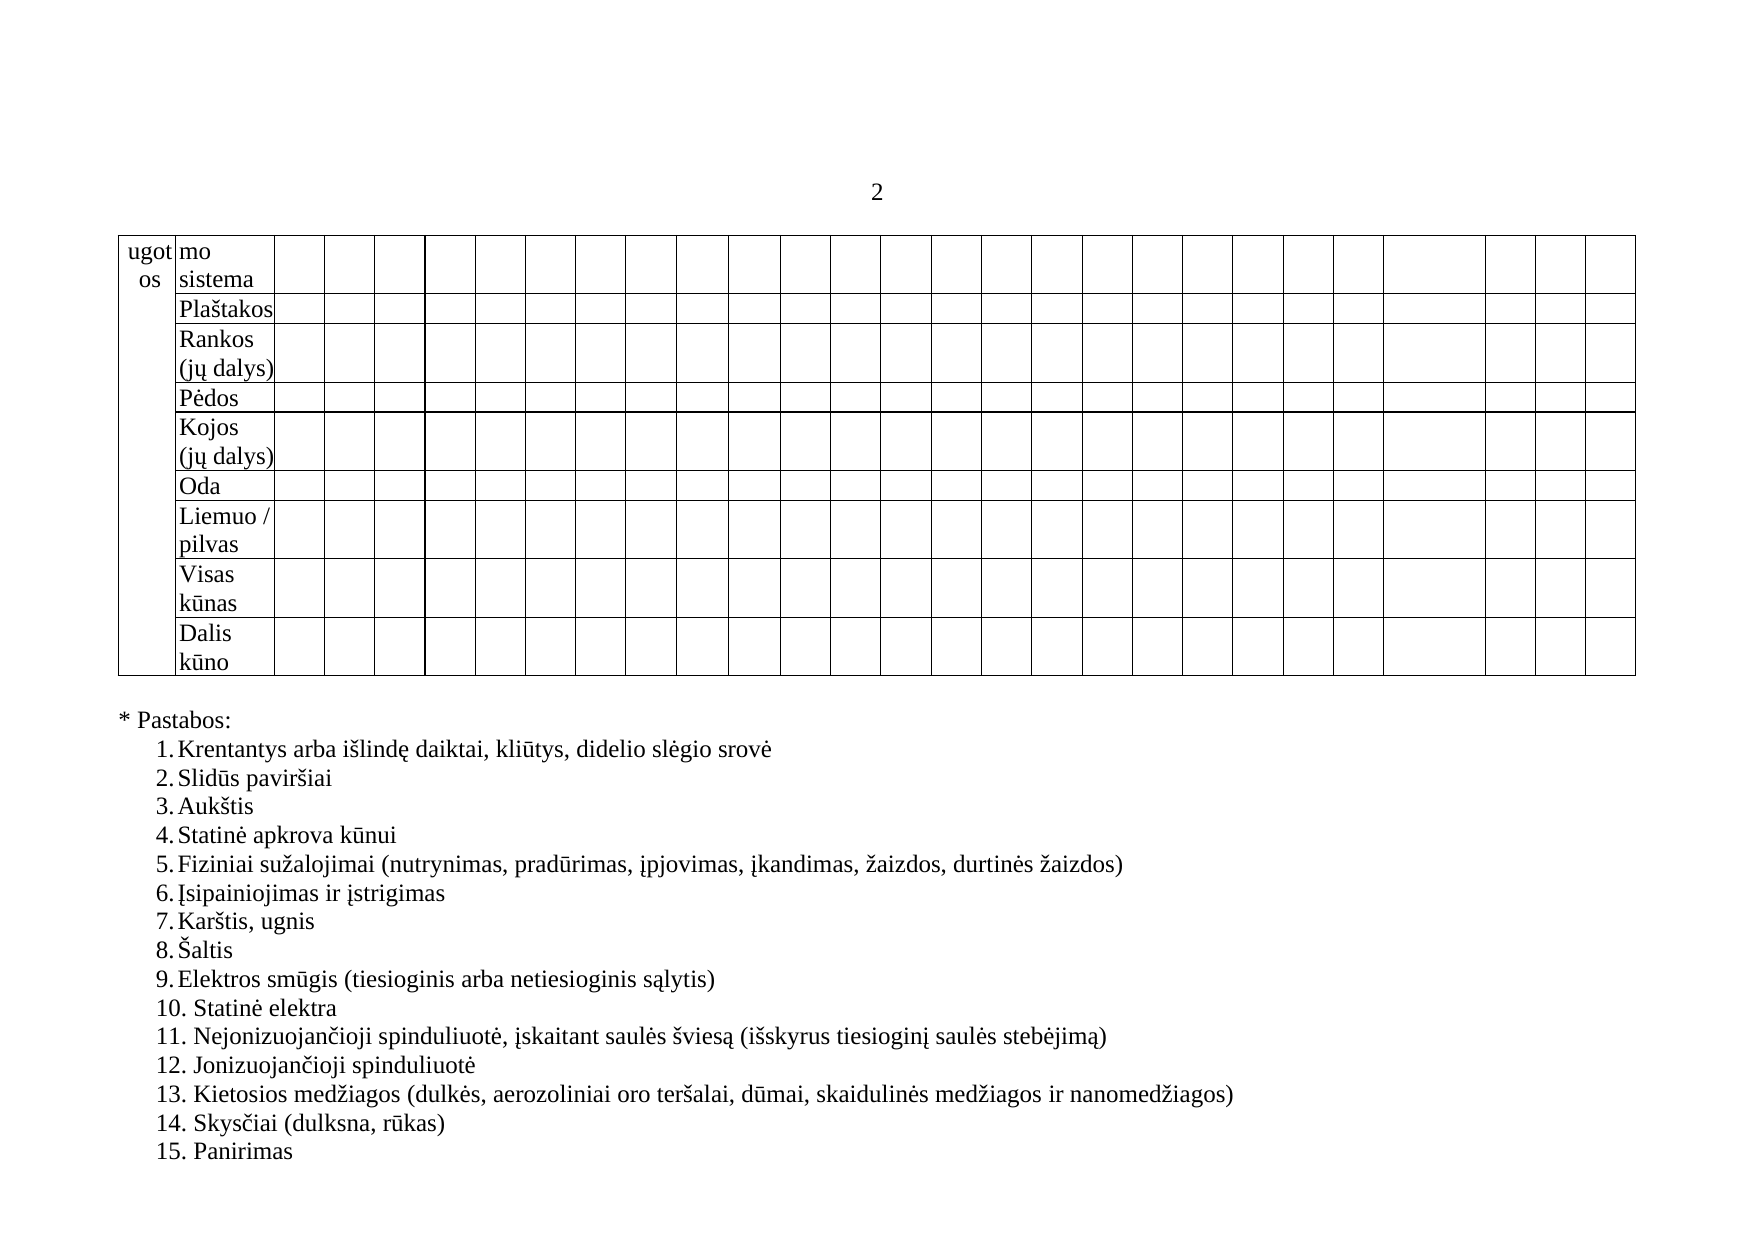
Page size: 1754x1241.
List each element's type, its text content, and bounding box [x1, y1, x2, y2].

table_cell [831, 559, 880, 617]
table_cell [626, 236, 676, 293]
table_cell Rankos (jų dalys) [176, 324, 274, 382]
table_cell [831, 383, 880, 411]
table_cell [1183, 413, 1232, 470]
table_cell [526, 471, 575, 500]
table_cell [275, 559, 324, 617]
table_cell [526, 383, 575, 411]
table_cell [677, 324, 728, 382]
table_cell [1384, 383, 1485, 411]
table_cell [476, 294, 525, 323]
table_cell [1133, 559, 1182, 617]
table_cell [729, 324, 780, 382]
table_cell [576, 236, 625, 293]
table_cell [1536, 618, 1585, 675]
table_cell [325, 618, 374, 675]
table_cell [831, 236, 880, 293]
table_cell [1133, 471, 1182, 500]
table_cell [275, 383, 324, 411]
table_cell [677, 236, 728, 293]
table_cell [932, 294, 981, 323]
table_cell [1586, 236, 1635, 293]
table_cell [476, 471, 525, 500]
table_cell [982, 294, 1031, 323]
table_cell [275, 501, 324, 558]
table_cell [1133, 413, 1182, 470]
table_cell [375, 236, 424, 293]
table_cell [1133, 236, 1182, 293]
table_cell [426, 618, 475, 675]
table_cell [831, 501, 880, 558]
table_cell Dalis kūno [176, 618, 274, 675]
table_cell [626, 294, 676, 323]
table_cell [576, 471, 625, 500]
table_cell [325, 383, 374, 411]
table_cell [1183, 383, 1232, 411]
table_cell [1284, 383, 1333, 411]
table_cell [1586, 501, 1635, 558]
table_cell Pėdos [176, 383, 274, 411]
table_cell [1083, 618, 1132, 675]
table_cell [1284, 501, 1333, 558]
table_cell [781, 413, 830, 470]
text 9. Elektros smūgis (tiesioginis arba netiesioginis sąlytis) [156, 964, 1636, 993]
table_cell [526, 413, 575, 470]
table_cell [375, 294, 424, 323]
table_cell [932, 471, 981, 500]
table_cell [1183, 501, 1232, 558]
table_cell [831, 294, 880, 323]
table_cell [325, 471, 374, 500]
table_cell [982, 501, 1031, 558]
table_cell [982, 618, 1031, 675]
table_cell Visas kūnas [176, 559, 274, 617]
table_cell [677, 294, 728, 323]
table_cell [1486, 501, 1535, 558]
table_cell [932, 413, 981, 470]
text 3. Aukštis [156, 791, 1636, 820]
table_cell [1183, 236, 1232, 293]
table_cell [1083, 324, 1132, 382]
table_cell [1284, 559, 1333, 617]
table_cell [781, 471, 830, 500]
table_cell [982, 324, 1031, 382]
table_cell [1586, 383, 1635, 411]
table_cell [932, 236, 981, 293]
table_cell [325, 501, 374, 558]
table_cell [626, 413, 676, 470]
table_cell [982, 559, 1031, 617]
table_cell [426, 324, 475, 382]
table_cell [1233, 501, 1283, 558]
table_cell Liemuo / pilvas [176, 501, 274, 558]
table_cell [576, 324, 625, 382]
table_cell [729, 618, 780, 675]
table_cell [1334, 559, 1383, 617]
table_cell [1334, 501, 1383, 558]
text 8. Šaltis [156, 935, 1636, 964]
table_cell [1536, 471, 1585, 500]
table_cell [1032, 559, 1082, 617]
table_cell [1334, 383, 1383, 411]
table_cell [1083, 559, 1132, 617]
table_cell [1183, 559, 1232, 617]
table_cell [781, 324, 830, 382]
table_cell [1183, 324, 1232, 382]
text 7. Karštis, ugnis [156, 906, 1636, 935]
table_cell [1486, 383, 1535, 411]
text 11. Nejonizuojančioji spinduliuotė, įskaitant saulės šviesą (išskyrus tiesioginį saulės stebėjimą) [156, 1021, 1636, 1050]
table_cell [677, 383, 728, 411]
table_cell [1536, 559, 1585, 617]
table_cell [1586, 559, 1635, 617]
table_cell [677, 501, 728, 558]
table_cell [626, 324, 676, 382]
table_cell [526, 324, 575, 382]
table_cell [1032, 501, 1082, 558]
table_cell [1083, 383, 1132, 411]
table_cell [275, 324, 324, 382]
table_cell [781, 236, 830, 293]
table_cell [1486, 471, 1535, 500]
table_cell [1032, 294, 1082, 323]
table_cell [729, 501, 780, 558]
table_cell [1284, 618, 1333, 675]
table_cell [1284, 294, 1333, 323]
table_cell [1536, 236, 1585, 293]
text 1. Krentantys arba išlindę daiktai, kliūtys, didelio slėgio srovė [156, 734, 1636, 763]
table_cell [626, 383, 676, 411]
text 15. Panirimas [156, 1136, 1636, 1165]
table_cell [1384, 236, 1485, 293]
table_cell [476, 559, 525, 617]
table_cell [1233, 294, 1283, 323]
table_cell [1486, 413, 1535, 470]
text 6. Įsipainiojimas ir įstrigimas [156, 878, 1636, 906]
table_cell [426, 413, 475, 470]
table_cell [1384, 501, 1485, 558]
table_cell Kojos (jų dalys) [176, 413, 274, 470]
table_cell [426, 236, 475, 293]
table_cell [1133, 501, 1182, 558]
table_cell [781, 383, 830, 411]
table_cell [982, 383, 1031, 411]
table_cell [526, 618, 575, 675]
table_cell [526, 294, 575, 323]
table_cell [1334, 618, 1383, 675]
table_cell [1586, 413, 1635, 470]
table_cell [1133, 324, 1182, 382]
table_cell [325, 559, 374, 617]
table_cell [426, 501, 475, 558]
table_cell [932, 501, 981, 558]
table_cell [1284, 324, 1333, 382]
table_cell [526, 236, 575, 293]
table_cell [375, 324, 424, 382]
table_cell [729, 559, 780, 617]
table_cell [781, 559, 830, 617]
table_cell [526, 501, 575, 558]
table_cell [426, 471, 475, 500]
table_cell [677, 618, 728, 675]
table_cell [526, 559, 575, 617]
table_cell [982, 471, 1031, 500]
table_cell [881, 618, 931, 675]
table_cell [1032, 471, 1082, 500]
table_cell [1032, 618, 1082, 675]
table_cell [1334, 294, 1383, 323]
table_cell [626, 501, 676, 558]
table_cell [1384, 294, 1485, 323]
table_cell [375, 559, 424, 617]
table_cell [1384, 559, 1485, 617]
table_cell [1233, 471, 1283, 500]
table_cell [1032, 413, 1082, 470]
table_cell [881, 471, 931, 500]
table_cell [1183, 618, 1232, 675]
table_cell [881, 383, 931, 411]
table_cell [1133, 294, 1182, 323]
table_cell [1586, 294, 1635, 323]
table_cell [1233, 413, 1283, 470]
table_cell [1486, 618, 1535, 675]
table_cell [982, 413, 1031, 470]
table_cell [1536, 383, 1585, 411]
table_cell [275, 471, 324, 500]
table_cell [1486, 324, 1535, 382]
table_cell Plaštakos [176, 294, 274, 323]
table_cell [275, 294, 324, 323]
table_cell [375, 383, 424, 411]
table_cell [881, 294, 931, 323]
table_cell [626, 618, 676, 675]
table_cell Oda [176, 471, 274, 500]
table_cell [1334, 413, 1383, 470]
table_cell [932, 383, 981, 411]
table_cell [626, 559, 676, 617]
table_cell mo sistema [176, 236, 274, 293]
table_cell [1284, 413, 1333, 470]
table_cell [375, 501, 424, 558]
table_cell [1133, 383, 1182, 411]
table_cell [1334, 324, 1383, 382]
table_cell [275, 236, 324, 293]
table_cell [1334, 471, 1383, 500]
table_cell [1083, 501, 1132, 558]
table_cell [1586, 471, 1635, 500]
text * Pastabos: [118, 705, 1636, 734]
table_cell [1284, 471, 1333, 500]
table_cell [476, 413, 525, 470]
table_cell [831, 618, 880, 675]
table_cell [1536, 294, 1585, 323]
table_cell [1586, 618, 1635, 675]
text 2. Slidūs paviršiai [156, 763, 1636, 791]
table_cell [677, 471, 728, 500]
table_cell [1133, 618, 1182, 675]
table_cell [576, 618, 625, 675]
table_cell [476, 324, 525, 382]
text 4. Statinė apkrova kūnui [156, 820, 1636, 849]
table_cell [881, 413, 931, 470]
table_cell [1233, 236, 1283, 293]
table_cell [729, 383, 780, 411]
table_cell [1183, 294, 1232, 323]
table_cell [325, 413, 374, 470]
table_cell [729, 294, 780, 323]
table_cell [982, 236, 1031, 293]
table_cell [1083, 236, 1132, 293]
table_cell [1233, 559, 1283, 617]
table_cell [576, 294, 625, 323]
table_cell [476, 618, 525, 675]
table_cell [1032, 236, 1082, 293]
table_cell [781, 501, 830, 558]
table_cell [375, 471, 424, 500]
table_cell [932, 618, 981, 675]
table_cell [576, 383, 625, 411]
table_cell ugotos [119, 236, 175, 675]
table_cell [1284, 236, 1333, 293]
table_cell [729, 413, 780, 470]
table_cell [476, 236, 525, 293]
table_cell [325, 324, 374, 382]
table_cell [1384, 413, 1485, 470]
text 14. Skysčiai (dulksna, rūkas) [156, 1108, 1636, 1136]
table_cell [1233, 618, 1283, 675]
table_cell [1183, 471, 1232, 500]
table_cell [1536, 324, 1585, 382]
table_cell [781, 294, 830, 323]
table_cell [1032, 324, 1082, 382]
table_cell [881, 236, 931, 293]
table_cell [781, 618, 830, 675]
table_cell [576, 559, 625, 617]
table_cell [476, 501, 525, 558]
table_cell [1083, 413, 1132, 470]
table_cell [426, 294, 475, 323]
table_cell [375, 618, 424, 675]
text 5. Fiziniai sužalojimai (nutrynimas, pradūrimas, įpjovimas, įkandimas, žaizdos, durtinės žaizdos) [156, 849, 1636, 878]
table_cell [831, 413, 880, 470]
table_cell [375, 413, 424, 470]
table_cell [1233, 324, 1283, 382]
table_cell [831, 324, 880, 382]
table_cell [1536, 413, 1585, 470]
table_cell [476, 383, 525, 411]
table_cell [881, 324, 931, 382]
table_cell [1384, 324, 1485, 382]
table_cell [1486, 294, 1535, 323]
table_cell [325, 236, 374, 293]
table_cell [932, 324, 981, 382]
table_cell [426, 383, 475, 411]
text 12. Jonizuojančioji spinduliuotė [156, 1050, 1636, 1079]
text 13. Kietosios medžiagos (dulkės, aerozoliniai oro teršalai, dūmai, skaidulinės medžiagos ir nanomedžiagos) [156, 1079, 1636, 1108]
table_cell [1032, 383, 1082, 411]
table_cell [1486, 236, 1535, 293]
table_cell [881, 501, 931, 558]
table_cell [1384, 471, 1485, 500]
table_cell [626, 471, 676, 500]
table_cell [881, 559, 931, 617]
text 10. Statinė elektra [156, 993, 1636, 1021]
table_cell [1233, 383, 1283, 411]
table_cell [677, 559, 728, 617]
table_cell [426, 559, 475, 617]
table_cell [325, 294, 374, 323]
table_cell [275, 618, 324, 675]
table_cell [677, 413, 728, 470]
table_cell [576, 501, 625, 558]
table_cell [729, 471, 780, 500]
table_cell [275, 413, 324, 470]
table_cell [1536, 501, 1585, 558]
table_cell [1486, 559, 1535, 617]
table_cell [1586, 324, 1635, 382]
table_cell [1384, 618, 1485, 675]
table_cell [576, 413, 625, 470]
table_cell [1083, 294, 1132, 323]
table_cell [932, 559, 981, 617]
table_cell [1083, 471, 1132, 500]
table_cell [831, 471, 880, 500]
table_cell [1334, 236, 1383, 293]
table_cell [729, 236, 780, 293]
